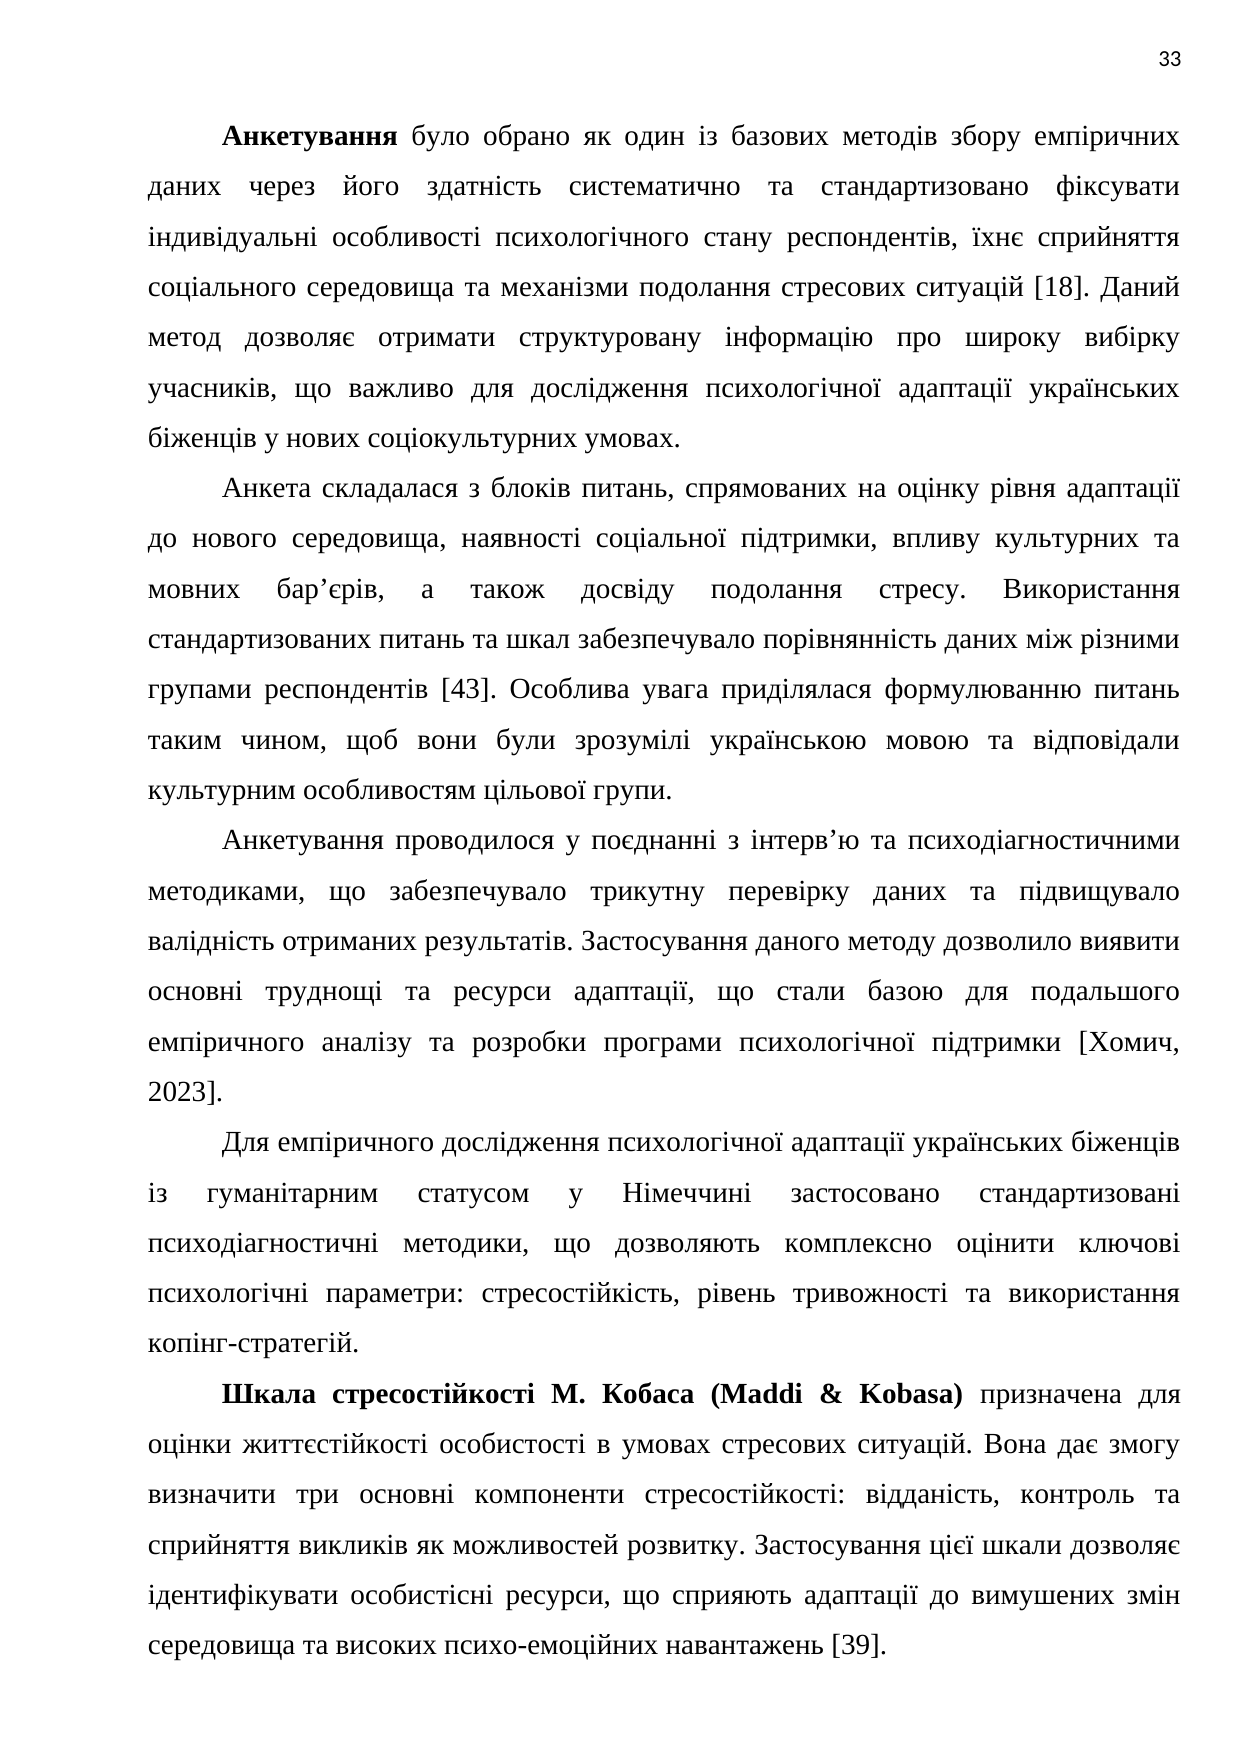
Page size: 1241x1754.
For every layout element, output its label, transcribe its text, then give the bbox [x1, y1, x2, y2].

text Анкета складалася з блоків питань, спрямованих на оцінку рівня адаптації до нового середовища, наявності соціальної підтримки, впливу культурних та мовних бар’єрів, а також досвіду подолання стресу. Використання стандартизованих питань та шкал забезпечувало порівнянність даних між різними групами респондентів [43]. Особлива увага приділялася формулюванню питань таким чином, щоб вони були зрозумілі українською мовою та відповідали культурним особливостям цільової групи. [148, 470, 1181, 806]
text Шкала стресостійкості М. Кобаса (Maddi & Kobasa) призначена для оцінки життєстійкості особистості в умовах стресових ситуацій. Вона дає змогу визначити три основні компоненти стресостійкості: відданість, контроль та сприйняття викликів як можливостей розвитку. Застосування цієї шкали дозволяє ідентифікувати особистісні ресурси, що сприяють адаптації до вимушених змін середовища та високих психо-емоційних навантажень [39]. [148, 1376, 1181, 1661]
text Анкетування проводилося у поєднанні з інтерв’ю та психодіагностичними методиками, що забезпечувало трикутну перевірку даних та підвищувало валідність отриманих результатів. Застосування даного методу дозволило виявити основні труднощі та ресурси адаптації, що стали базою для подальшого емпіричного аналізу та розробки програми психологічної підтримки [Хомич, 2023]. [148, 822, 1181, 1108]
text Анкетування було обрано як один із базових методів збору емпіричних даних через його здатність систематично та стандартизовано фіксувати індивідуальні особливості психологічного стану респондентів, їхнє сприйняття соціального середовища та механізми подолання стресових ситуацій [18]. Даний метод дозволяє отримати структуровану інформацію про широку вибірку учасників, що важливо для дослідження психологічної адаптації українських біженців у нових соціокультурних умовах. [148, 118, 1181, 453]
text Для емпіричного дослідження психологічної адаптації українських біженців із гуманітарним статусом у Німеччині застосовано стандартизовані психодіагностичні методики, що дозволяють комплексно оцінити ключові психологічні параметри: стресостійкість, рівень тривожності та використання копінг-стратегій. [148, 1124, 1181, 1359]
